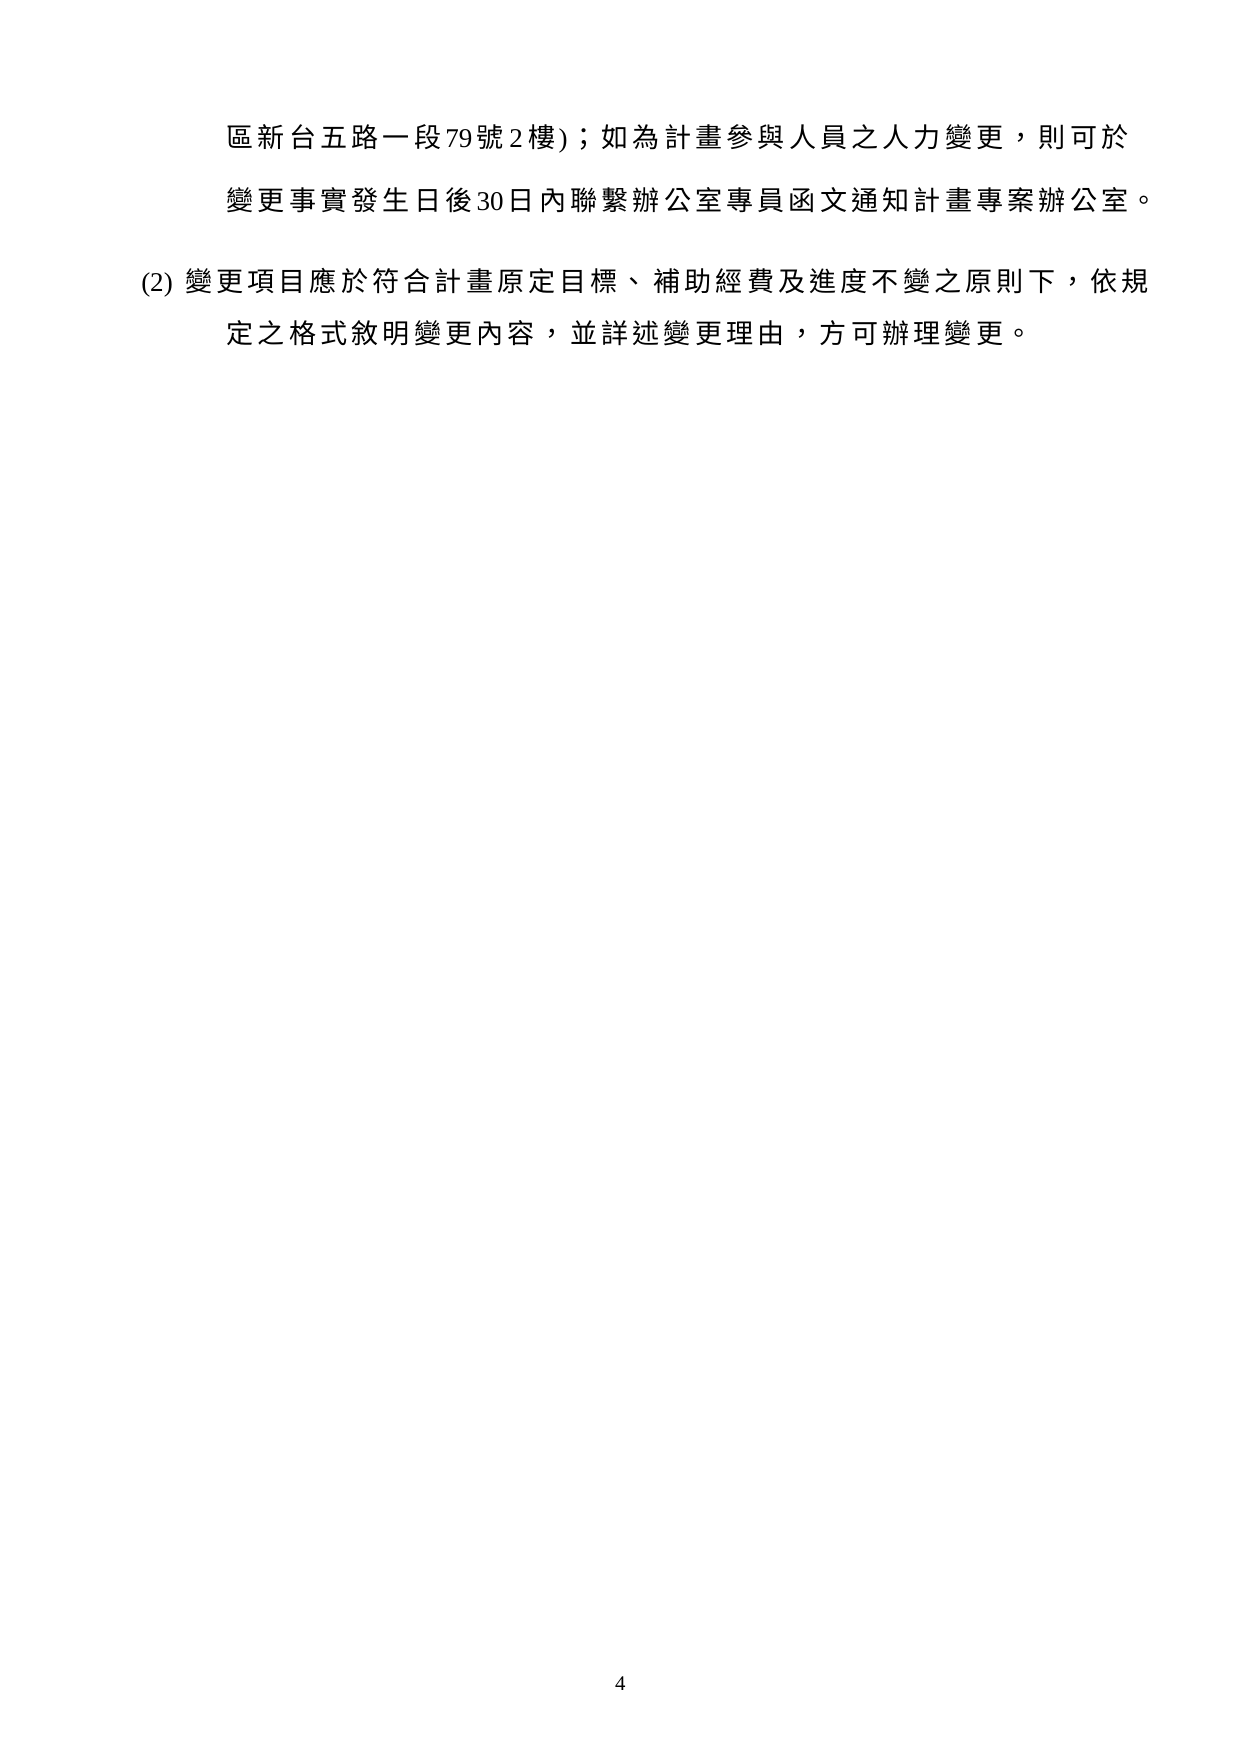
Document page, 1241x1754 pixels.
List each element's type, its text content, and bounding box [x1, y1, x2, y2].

list 獲補助單位如須辦理計畫變更時，應於變更發生日前30日內，先致電聯繫辦公室專員確認變更事項，再函文計畫專案辦公室辦理變更(財團法人中國生產力中心服務業創新研發計畫專案辦公室：新北市汐止區新台五路一段79號2樓)；如為計畫參與人員之人力變更，則可於變更事實發生日後30日內聯繫辦公室專員函文通知計畫專案辦公室。 [133, 84, 1151, 209]
list 變更項目應於符合計畫原定目標、補助經費及進度不變之原則下，依規定之格式敘明變更內容，並詳述變更理由，方可辦理變更。 [133, 227, 1151, 352]
